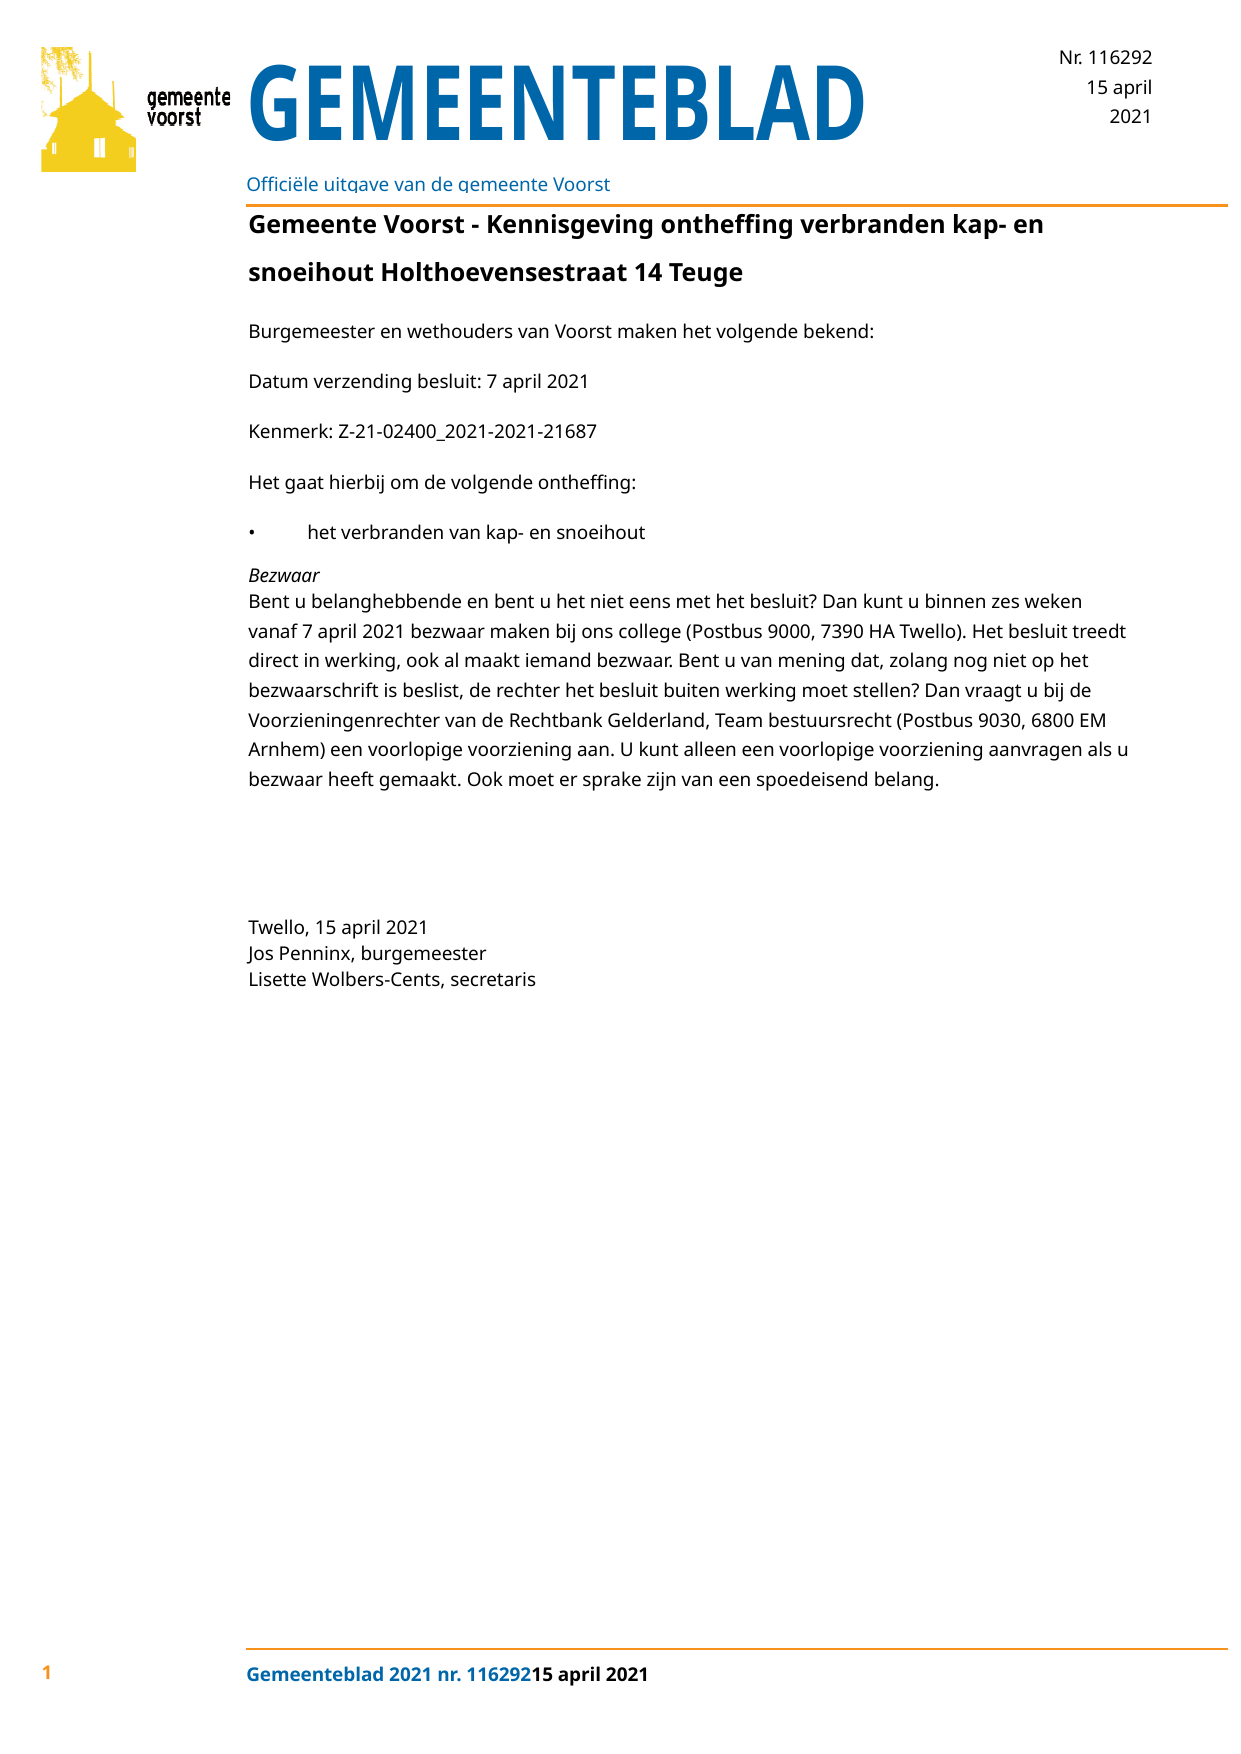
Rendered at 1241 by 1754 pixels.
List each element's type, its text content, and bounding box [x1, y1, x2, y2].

text Jos Penninx, burgemeester [248, 940, 1152, 966]
text Het gaat hierbij om de volgende ontheffing: [248, 469, 1152, 495]
text Twello, 15 april 2021 [248, 914, 1152, 940]
text Bezwaar [248, 563, 1152, 588]
text Gemeente Voorst - Kennisgeving ontheffing verbranden kap- en snoeihout Holthoevensestraat 14 Teuge [248, 207, 1152, 288]
text Lisette Wolbers-Cents, secretaris [248, 966, 1152, 992]
text Bent u belanghebbende en bent u het niet eens met het besluit? Dan kunt u binnen zes weken vanaf 7 april 2021 bezwaar maken bij ons college (Postbus 9000, 7390 HA Twello). Het besluit treedt direct in werking, ook al maakt iemand bezwaar. Bent u van mening dat, zolang nog niet op het bezwaarschrift is beslist, de rechter het besluit buiten werking moet stellen? Dan vraagt u bij de Voorzieningenrechter van de Rechtbank Gelderland, Team bestuursrecht (Postbus 9030, 6800 EM Arnhem) een voorlopige voorziening aan. U kunt alleen een voorlopige voorziening aanvragen als u bezwaar heeft gemaakt. Ook moet er sprake zijn van een spoedeisend belang. [248, 588, 1152, 792]
list het verbranden van kap- en snoeihout [248, 519, 1152, 545]
text Datum verzending besluit: 7 april 2021 [248, 368, 1152, 394]
picture [41, 47, 231, 172]
text Burgemeester en wethouders van Voorst maken het volgende bekend: [248, 318, 1152, 344]
text Kenmerk: Z-21-02400_2021-2021-21687 [248, 419, 1152, 444]
